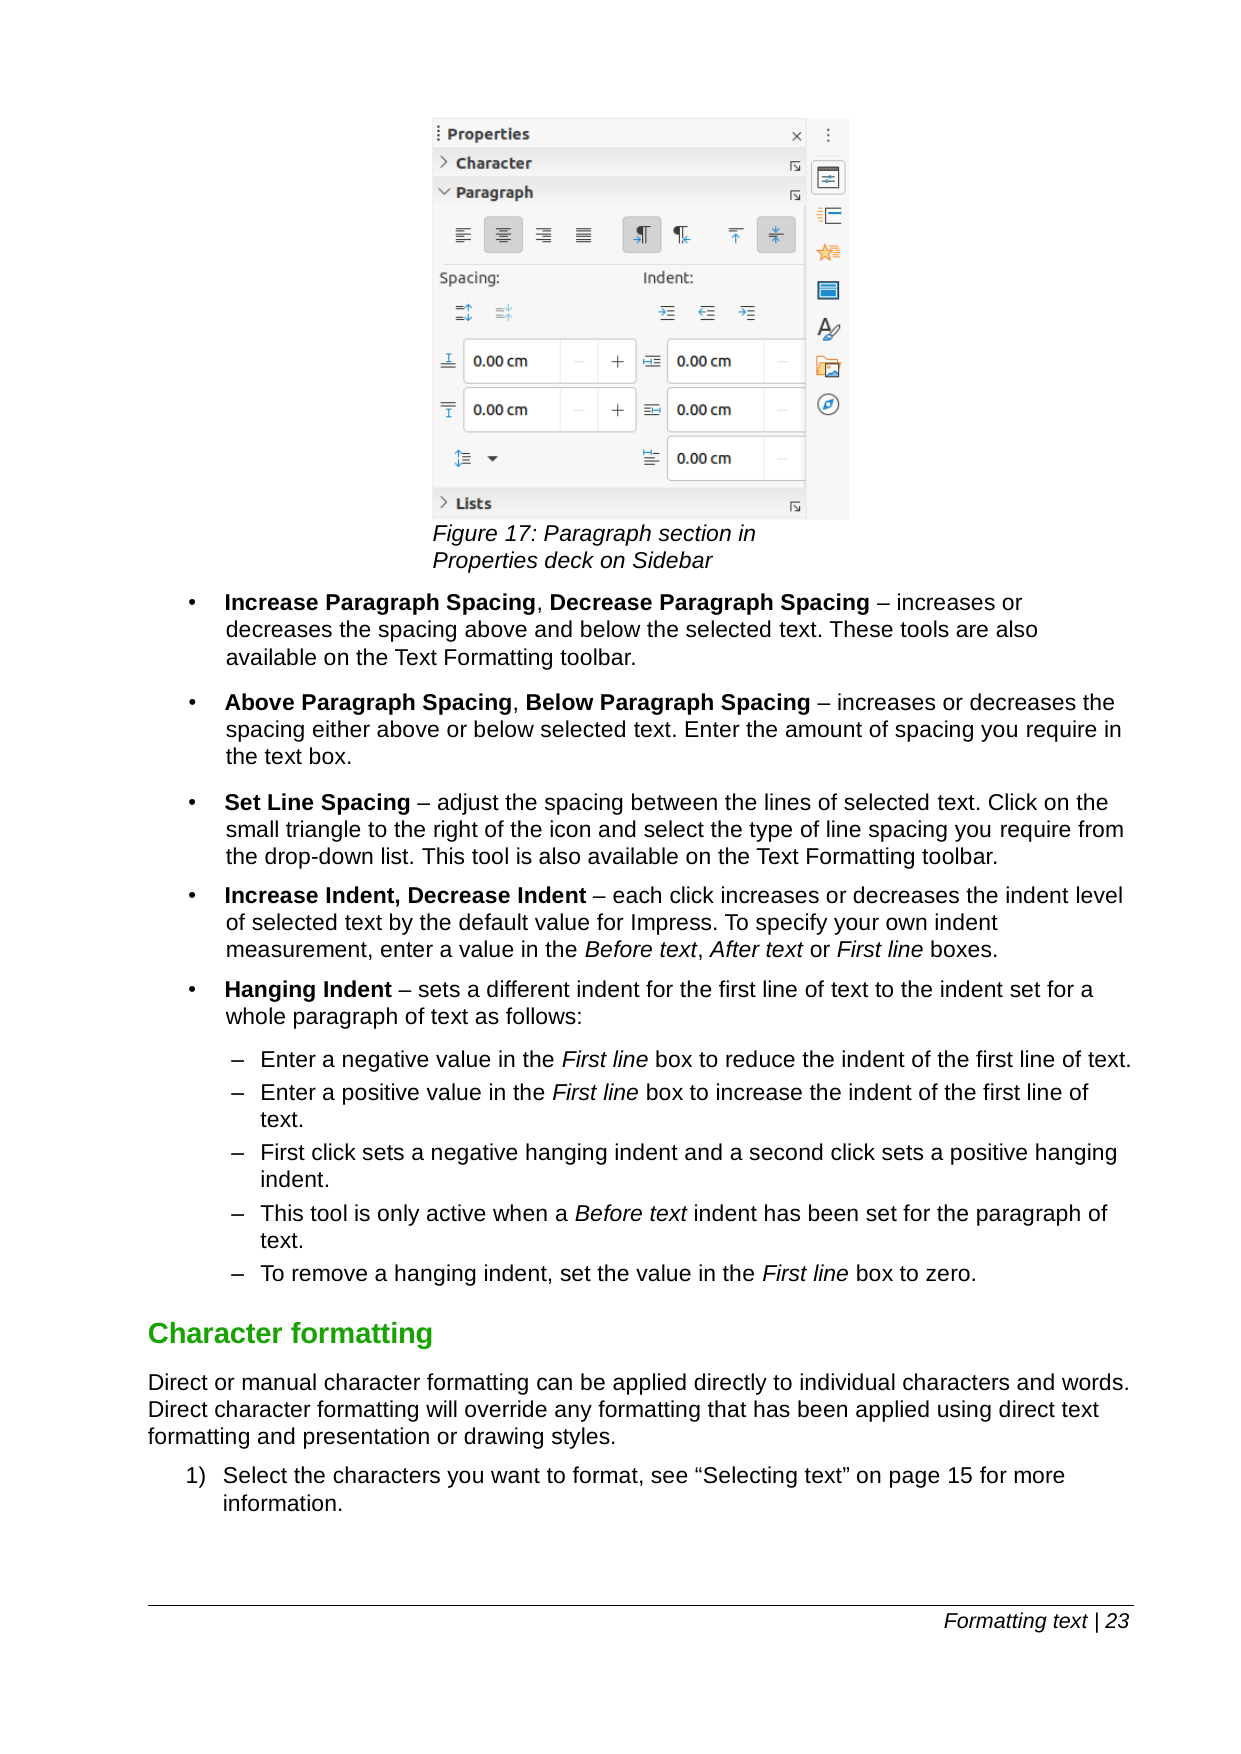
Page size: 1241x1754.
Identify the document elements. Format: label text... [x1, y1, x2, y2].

list Set Line Spacing – adjust the spacing between the lines of selected text. Click on the small triangle to the right of the icon and select the type of line spacing you require from the drop-down list. This tool is also available on the Text Formatting toolbar. [185, 785, 1134, 869]
text Figure 17: Paragraph section in Properties deck on Sidebar [432, 520, 849, 574]
text Direct or manual character formatting can be applied directly to individual characters and words. Direct character formatting will override any formatting that has been applied using direct text formatting and presentation or drawing styles. [148, 1368, 1134, 1449]
list First click sets a negative hanging indent and a second click sets a positive hanging indent. [231, 1139, 1134, 1193]
list Hanging Indent – sets a different indent for the first line of text to the indent set for a whole paragraph of text as follows: [185, 972, 1134, 1032]
list Select the characters you want to format, see “Selecting text” on page 15 for more information. [206, 1462, 1134, 1516]
list Enter a positive value in the First line box to increase the indent of the first line of text. [231, 1078, 1134, 1132]
picture [432, 118, 850, 520]
list Increase Paragraph Spacing, Decrease Paragraph Spacing – increases or decreases the spacing above and below the selected text. These tools are also available on the Text Formatting toolbar. [185, 586, 1134, 673]
list This tool is only active when a Before text indent has been set for the paragraph of text. [231, 1199, 1134, 1253]
list To remove a hanging indent, set the value in the First line box to zero. [231, 1259, 1134, 1287]
list Above Paragraph Spacing, Below Paragraph Spacing – increases or decreases the spacing either above or below selected text. Enter the amount of spacing you require in the text box. [185, 685, 1134, 772]
subtitle Character formatting [148, 1316, 1134, 1349]
list Increase Indent, Decrease Indent – each click increases or decreases the indent level of selected text by the default value for Impress. To specify your own indent measurement, enter a value in the Before text, After text or First line boxes. [185, 879, 1134, 963]
list Enter a negative value in the First line box to reduce the indent of the first line of text. [231, 1045, 1134, 1072]
